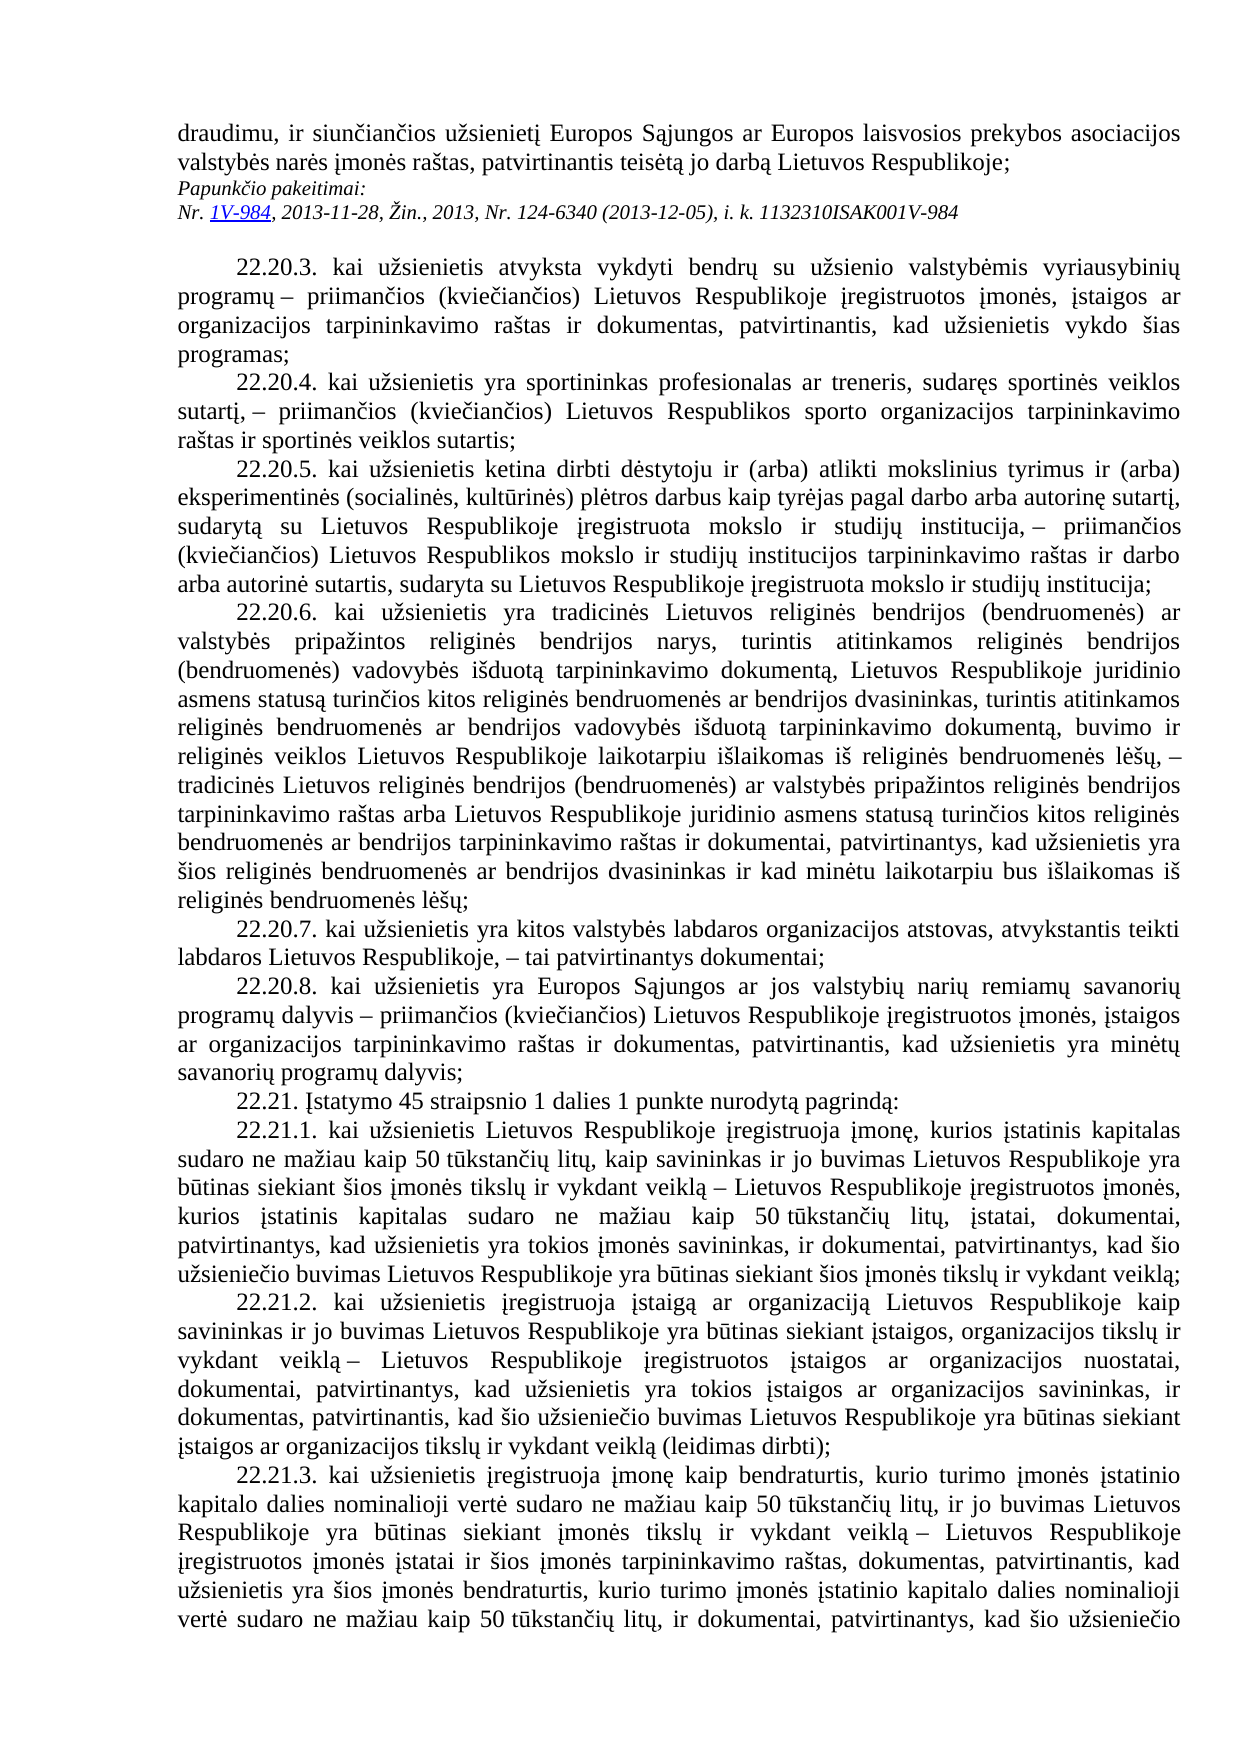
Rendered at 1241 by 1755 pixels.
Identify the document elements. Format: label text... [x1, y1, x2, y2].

text 22.21.2. kai užsienietis įregistruoja įstaigą ar organizaciją Lietuvos Respublikoje kaip savininkas ir jo buvimas Lietuvos Respublikoje yra būtinas siekiant įstaigos, organizacijos tikslų ir vykdant veiklą – Lietuvos Respublikoje įregistruotos įstaigos ar organizacijos nuostatai, dokumentai, patvirtinantys, kad užsienietis yra tokios įstaigos ar organizacijos savininkas, ir dokumentas, patvirtinantis, kad šio užsieniečio buvimas Lietuvos Respublikoje yra būtinas siekiant įstaigos ar organizacijos tikslų ir vykdant veiklą (leidimas dirbti); [177, 1287, 1181, 1460]
text 22.20.3. kai užsienietis atvyksta vykdyti bendrų su užsienio valstybėmis vyriausybinių programų – priimančios (kviečiančios) Lietuvos Respublikoje įregistruotos įmonės, įstaigos ar organizacijos tarpininkavimo raštas ir dokumentas, patvirtinantis, kad užsienietis vykdo šias programas; [177, 252, 1181, 367]
text 22.21. Įstatymo 45 straipsnio 1 dalies 1 punkte nurodytą pagrindą: [177, 1086, 1181, 1115]
text 22.21.3. kai užsienietis įregistruoja įmonę kaip bendraturtis, kurio turimo įmonės įstatinio kapitalo dalies nominalioji vertė sudaro ne mažiau kaip 50 tūkstančių litų, ir jo buvimas Lietuvos Respublikoje yra būtinas siekiant įmonės tikslų ir vykdant veiklą – Lietuvos Respublikoje įregistruotos įmonės įstatai ir šios įmonės tarpininkavimo raštas, dokumentas, patvirtinantis, kad užsienietis yra šios įmonės bendraturtis, kurio turimo įmonės įstatinio kapitalo dalies nominalioji vertė sudaro ne mažiau kaip 50 tūkstančių litų, ir dokumentai, patvirtinantys, kad šio užsieniečio [177, 1460, 1181, 1632]
text Nr. 1V-984, 2013-11-28, Žin., 2013, Nr. 124-6340 (2013-12-05), i. k. 1132310ISAK001V-984 [177, 200, 1181, 224]
text 22.21.1. kai užsienietis Lietuvos Respublikoje įregistruoja įmonę, kurios įstatinis kapitalas sudaro ne mažiau kaip 50 tūkstančių litų, kaip savininkas ir jo buvimas Lietuvos Respublikoje yra būtinas siekiant šios įmonės tikslų ir vykdant veiklą – Lietuvos Respublikoje įregistruotos įmonės, kurios įstatinis kapitalas sudaro ne mažiau kaip 50 tūkstančių litų, įstatai, dokumentai, patvirtinantys, kad užsienietis yra tokios įmonės savininkas, ir dokumentai, patvirtinantys, kad šio užsieniečio buvimas Lietuvos Respublikoje yra būtinas siekiant šios įmonės tikslų ir vykdant veiklą; [177, 1115, 1181, 1287]
text 22.20.5. kai užsienietis ketina dirbti dėstytoju ir (arba) atlikti mokslinius tyrimus ir (arba) eksperimentinės (socialinės, kultūrinės) plėtros darbus kaip tyrėjas pagal darbo arba autorinę sutartį, sudarytą su Lietuvos Respublikoje įregistruota mokslo ir studijų institucija, – priimančios (kviečiančios) Lietuvos Respublikos mokslo ir studijų institucijos tarpininkavimo raštas ir darbo arba autorinė sutartis, sudaryta su Lietuvos Respublikoje įregistruota mokslo ir studijų institucija; [177, 454, 1181, 597]
text 22.20.8. kai užsienietis yra Europos Sąjungos ar jos valstybių narių remiamų savanorių programų dalyvis – priimančios (kviečiančios) Lietuvos Respublikoje įregistruotos įmonės, įstaigos ar organizacijos tarpininkavimo raštas ir dokumentas, patvirtinantis, kad užsienietis yra minėtų savanorių programų dalyvis; [177, 971, 1181, 1086]
text Papunkčio pakeitimai: [177, 176, 1181, 200]
text 22.20.6. kai užsienietis yra tradicinės Lietuvos religinės bendrijos (bendruomenės) ar valstybės pripažintos religinės bendrijos narys, turintis atitinkamos religinės bendrijos (bendruomenės) vadovybės išduotą tarpininkavimo dokumentą, Lietuvos Respublikoje juridinio asmens statusą turinčios kitos religinės bendruomenės ar bendrijos dvasininkas, turintis atitinkamos religinės bendruomenės ar bendrijos vadovybės išduotą tarpininkavimo dokumentą, buvimo ir religinės veiklos Lietuvos Respublikoje laikotarpiu išlaikomas iš religinės bendruomenės lėšų, – tradicinės Lietuvos religinės bendrijos (bendruomenės) ar valstybės pripažintos religinės bendrijos tarpininkavimo raštas arba Lietuvos Respublikoje juridinio asmens statusą turinčios kitos religinės bendruomenės ar bendrijos tarpininkavimo raštas ir dokumentai, patvirtinantys, kad užsienietis yra šios religinės bendruomenės ar bendrijos dvasininkas ir kad minėtu laikotarpiu bus išlaikomas iš religinės bendruomenės lėšų; [177, 597, 1181, 914]
text 22.20.7. kai užsienietis yra kitos valstybės labdaros organizacijos atstovas, atvykstantis teikti labdaros Lietuvos Respublikoje, – tai patvirtinantys dokumentai; [177, 914, 1181, 971]
text draudimu, ir siunčiančios užsienietį Europos Sąjungos ar Europos laisvosios prekybos asociacijos valstybės narės įmonės raštas, patvirtinantis teisėtą jo darbą Lietuvos Respublikoje; [177, 118, 1181, 176]
text 22.20.4. kai užsienietis yra sportininkas profesionalas ar treneris, sudaręs sportinės veiklos sutartį, – priimančios (kviečiančios) Lietuvos Respublikos sporto organizacijos tarpininkavimo raštas ir sportinės veiklos sutartis; [177, 367, 1181, 454]
